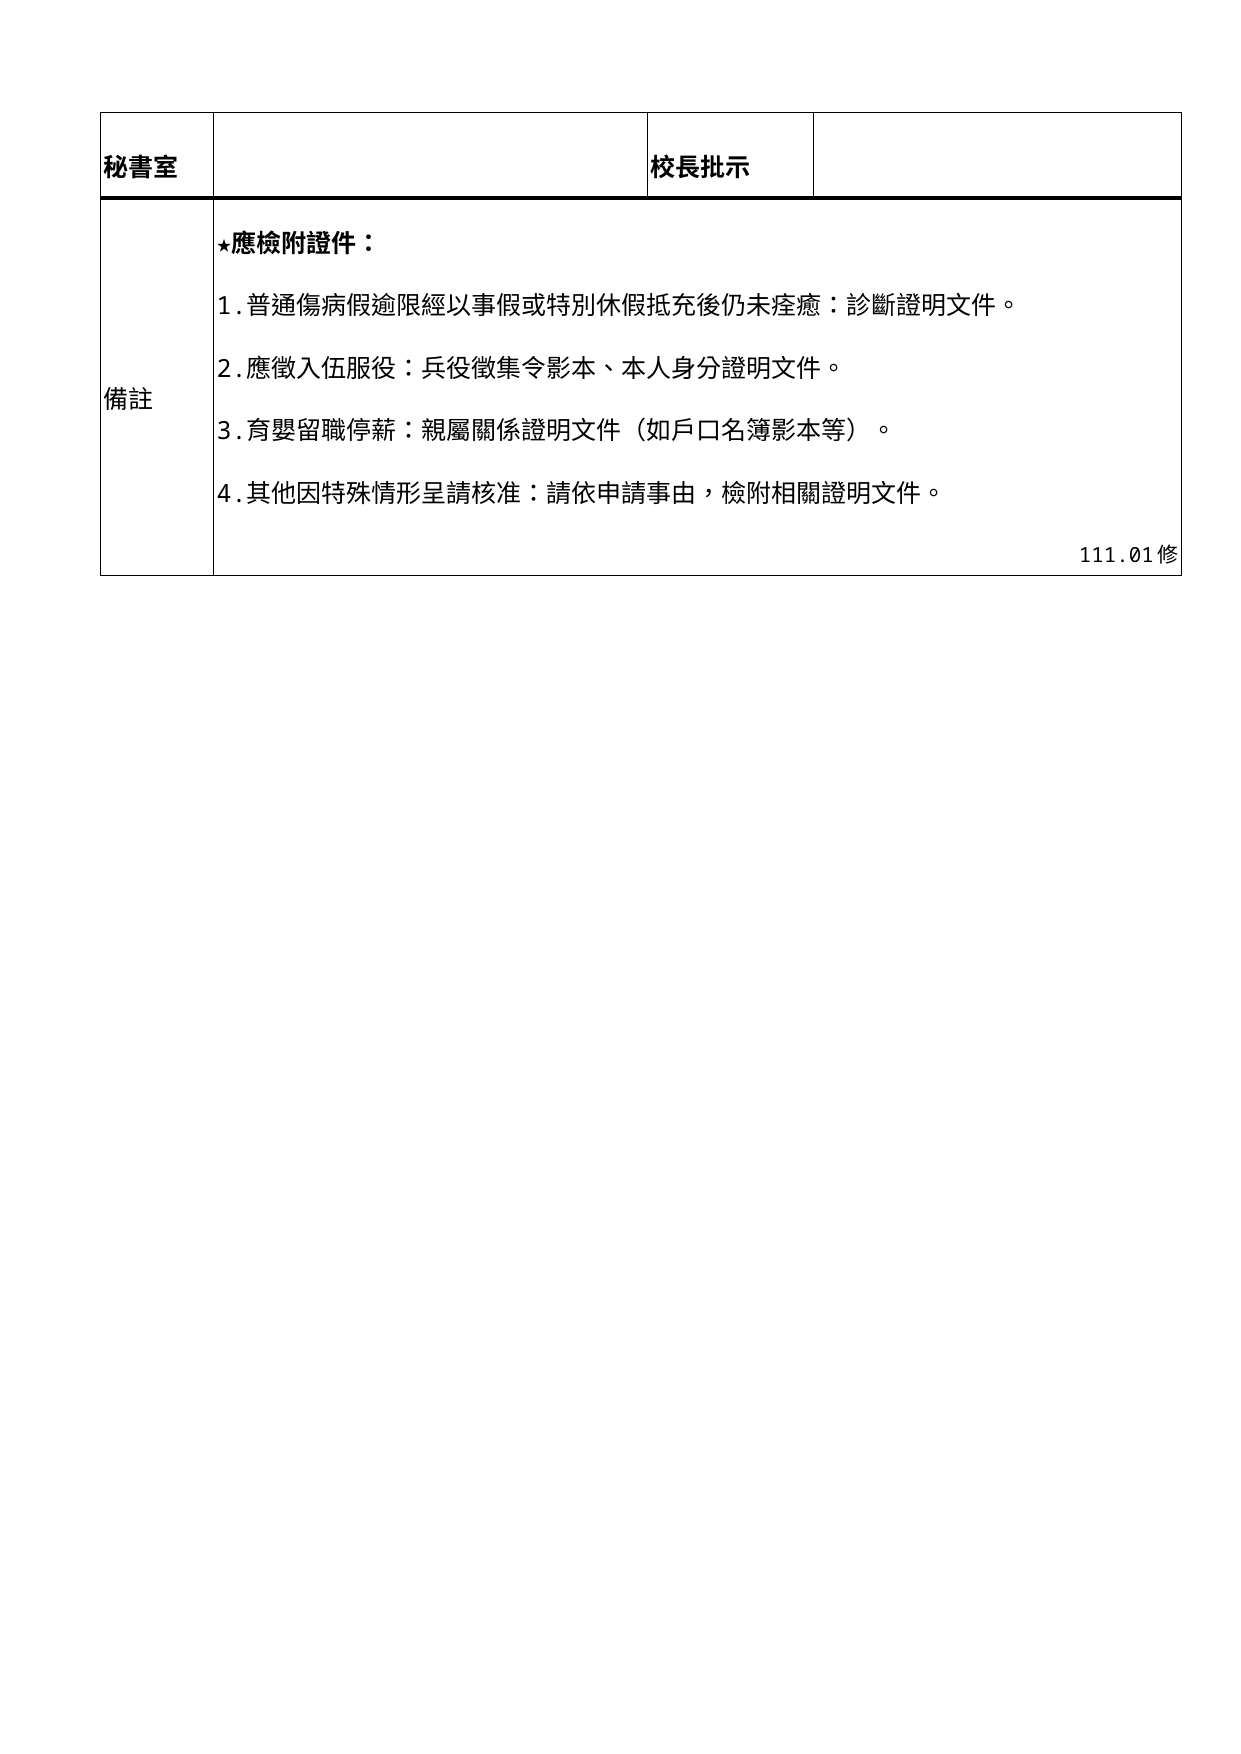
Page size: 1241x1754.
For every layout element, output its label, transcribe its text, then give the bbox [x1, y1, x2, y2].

table_cell [814, 113, 1181, 196]
table_cell 備註 [101, 200, 213, 574]
table_cell 校長批示 [648, 113, 813, 196]
table_cell ★應檢附證件： 1.普通傷病假逾限經以事假或特別休假抵充後仍未痊癒：診斷證明文件。 2.應徵入伍服役：兵役徵集令影本、本人身分證明文件。 3.育嬰留職停薪：親屬關係證明文件（如戶口名簿影本等）。 4.其他因特殊情形呈請核准：請依申請事由，檢附相關證明文件。 111.01修 [214, 200, 1181, 574]
table_cell 秘書室 [101, 113, 213, 196]
table_cell [214, 113, 647, 196]
